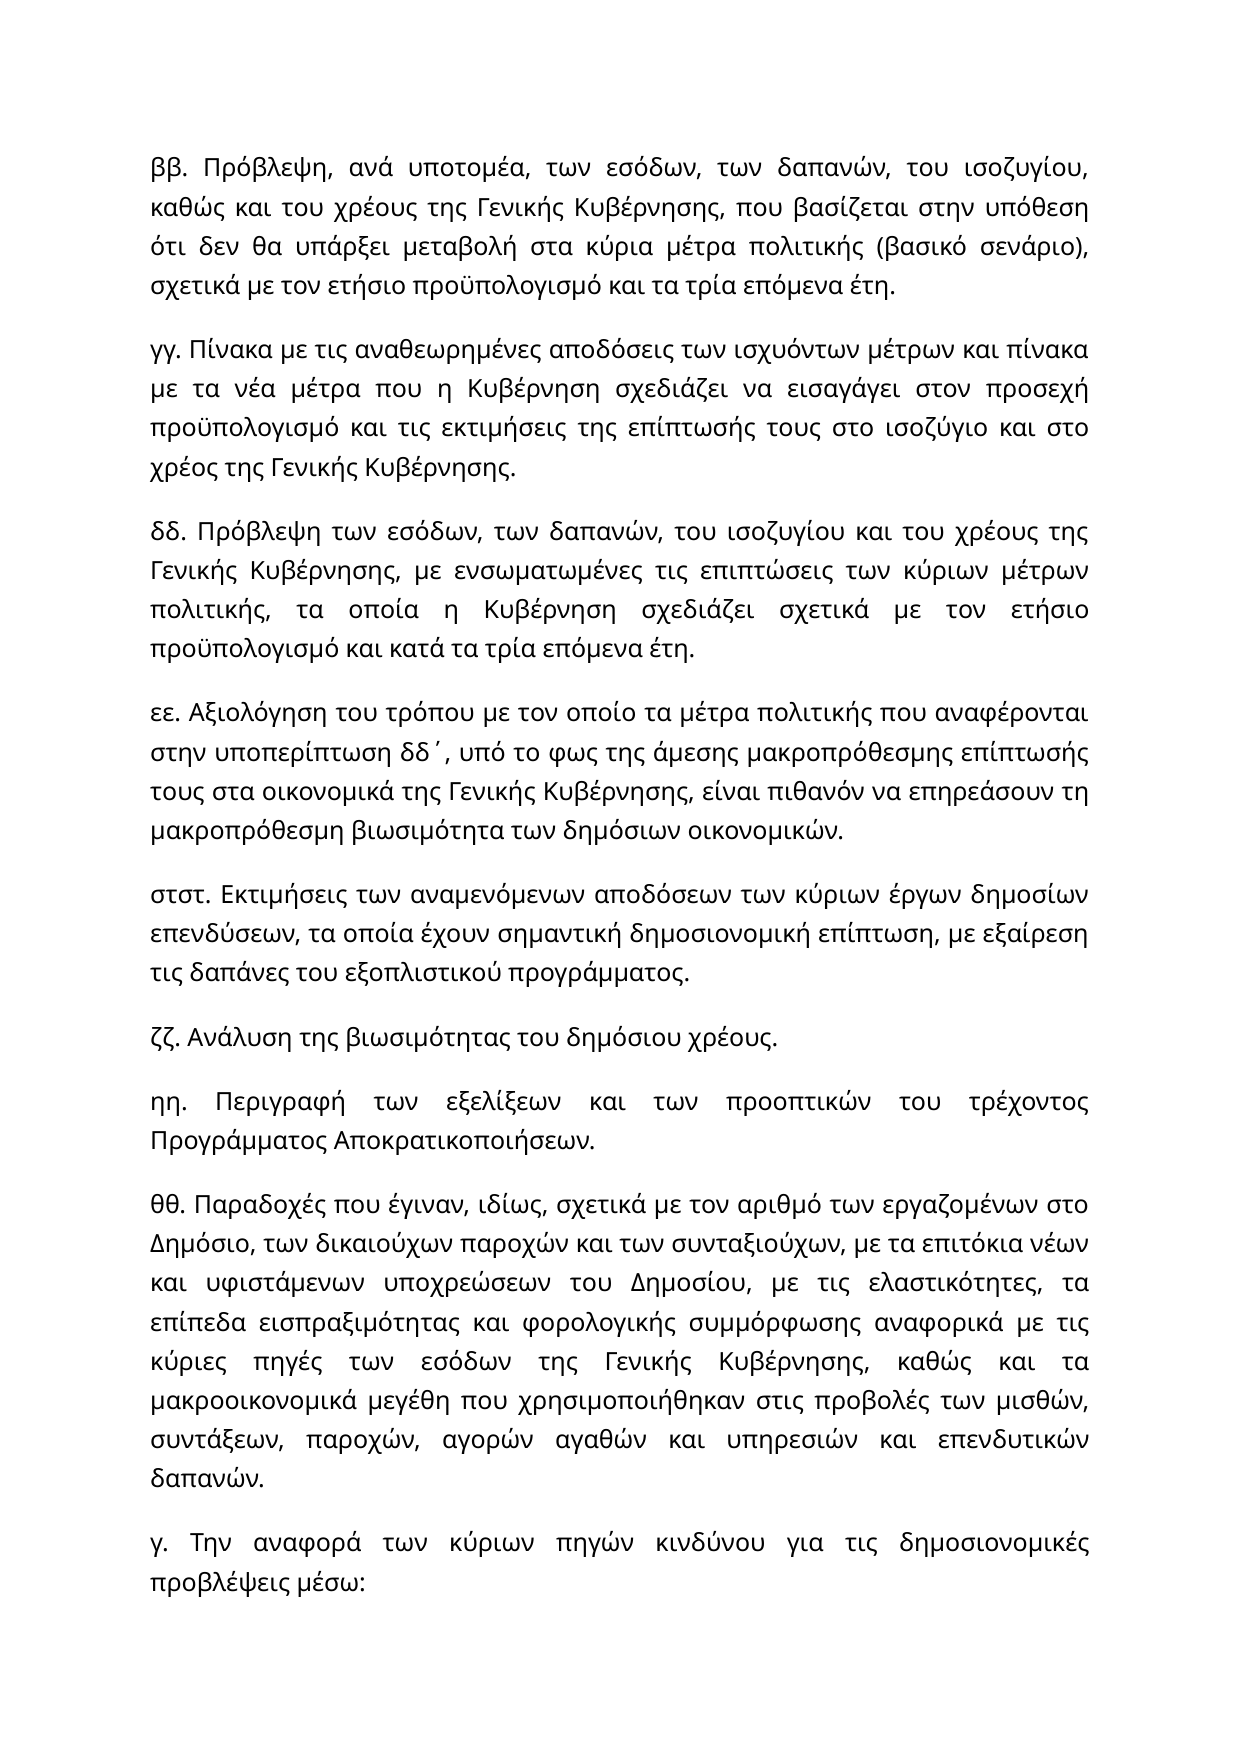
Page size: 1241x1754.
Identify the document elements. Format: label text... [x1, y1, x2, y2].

text ζζ. Ανάλυση της βιωσιμότητας του δημόσιου χρέους. [150, 1019, 1090, 1053]
text ββ. Πρόβλεψη, ανά υποτομέα, των εσόδων, των δαπανών, του ισοζυγίου, καθώς και του χρέους της Γενικής Κυβέρνησης, που βασίζεται στην υπόθεση ότι δεν θα υπάρξει μεταβολή στα κύρια μέτρα πολιτικής (βασικό σενάριο), σχετικά με τον ετήσιο προϋπολογισμό και τα τρία επόμενα έτη. [150, 150, 1090, 302]
text εε. Αξιολόγηση του τρόπου με τον οποίο τα μέτρα πολιτικής που αναφέρονται στην υποπερίπτωση δδ΄, υπό το φως της άμεσης μακροπρόθεσμης επίπτωσής τους στα οικονομικά της Γενικής Κυβέρνησης, είναι πιθανόν να επηρεάσουν τη μακροπρόθεσμη βιωσιμότητα των δημόσιων οικονομικών. [150, 695, 1090, 847]
text στστ. Εκτιμήσεις των αναμενόμενων αποδόσεων των κύριων έργων δημοσίων επενδύσεων, τα οποία έχουν σημαντική δημοσιονομική επίπτωση, με εξαίρεση τις δαπάνες του εξοπλιστικού προγράμματος. [150, 877, 1090, 989]
text θθ. Παραδοχές που έγιναν, ιδίως, σχετικά με τον αριθμό των εργαζομένων στο Δημόσιο, των δικαιούχων παροχών και των συνταξιούχων, με τα επιτόκια νέων και υφιστάμενων υποχρεώσεων του Δημοσίου, με τις ελαστικότητες, τα επίπεδα εισπραξιμότητας και φορολογικής συμμόρφωσης αναφορικά με τις κύριες πηγές των εσόδων της Γενικής Κυβέρνησης, καθώς και τα μακροοικονομικά μεγέθη που χρησιμοποιήθηκαν στις προβολές των μισθών, συντάξεων, παροχών, αγορών αγαθών και υπηρεσιών και επενδυτικών δαπανών. [150, 1187, 1090, 1495]
text δδ. Πρόβλεψη των εσόδων, των δαπανών, του ισοζυγίου και του χρέους της Γενικής Κυβέρνησης, με ενσωματωμένες τις επιπτώσεις των κύριων μέτρων πολιτικής, τα οποία η Κυβέρνηση σχεδιάζει σχετικά με τον ετήσιο προϋπολογισμό και κατά τα τρία επόμενα έτη. [150, 513, 1090, 665]
text ηη. Περιγραφή των εξελίξεων και των προοπτικών του τρέχοντος Προγράμματος Αποκρατικοποιήσεων. [150, 1083, 1090, 1157]
text γγ. Πίνακα με τις αναθεωρημένες αποδόσεις των ισχυόντων μέτρων και πίνακα με τα νέα μέτρα που η Κυβέρνηση σχεδιάζει να εισαγάγει στον προσεχή προϋπολογισμό και τις εκτιμήσεις της επίπτωσής τους στο ισοζύγιο και στο χρέος της Γενικής Κυβέρνησης. [150, 332, 1090, 483]
text γ. Την αναφορά των κύριων πηγών κινδύνου για τις δημοσιονομικές προβλέψεις μέσω: [150, 1525, 1090, 1598]
